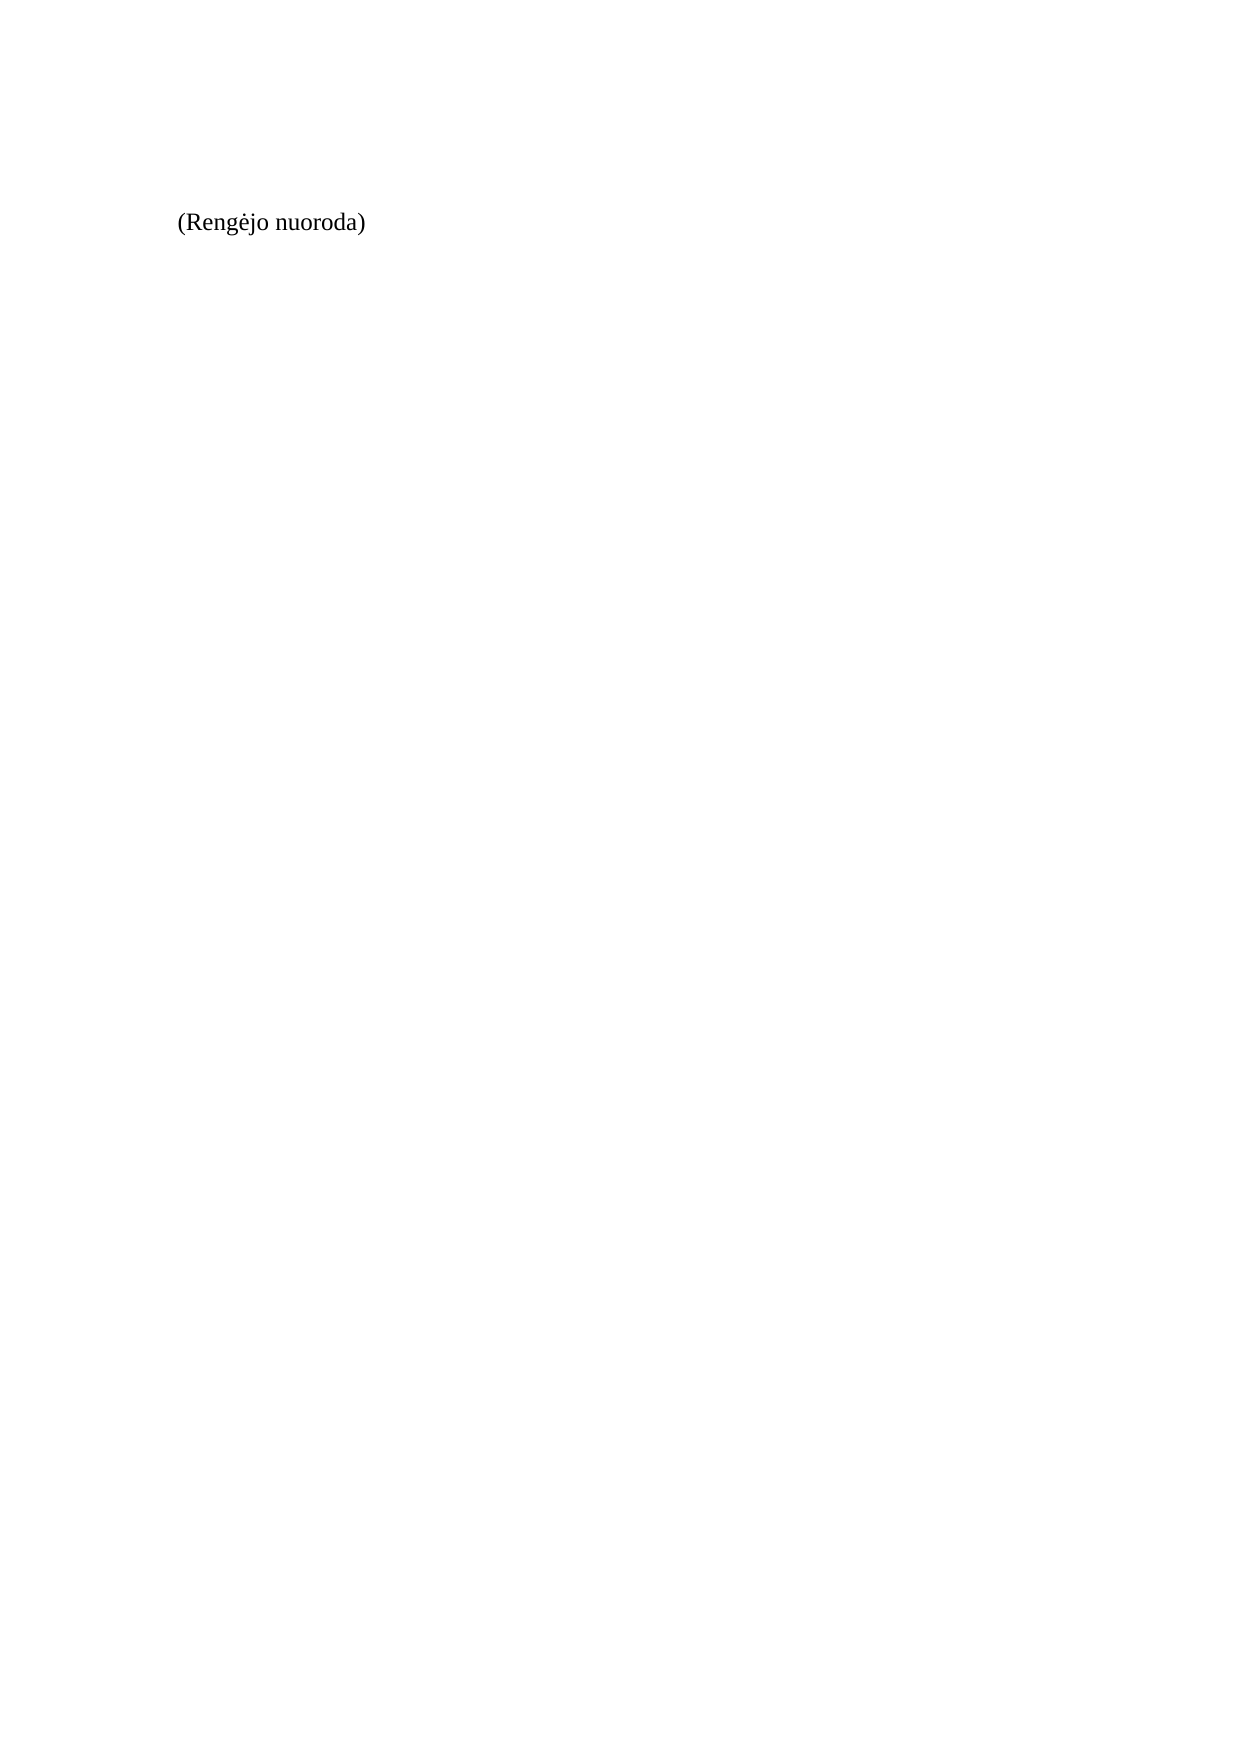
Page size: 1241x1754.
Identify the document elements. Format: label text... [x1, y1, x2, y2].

list (Rengėjo nuoroda) [177, 207, 1181, 235]
